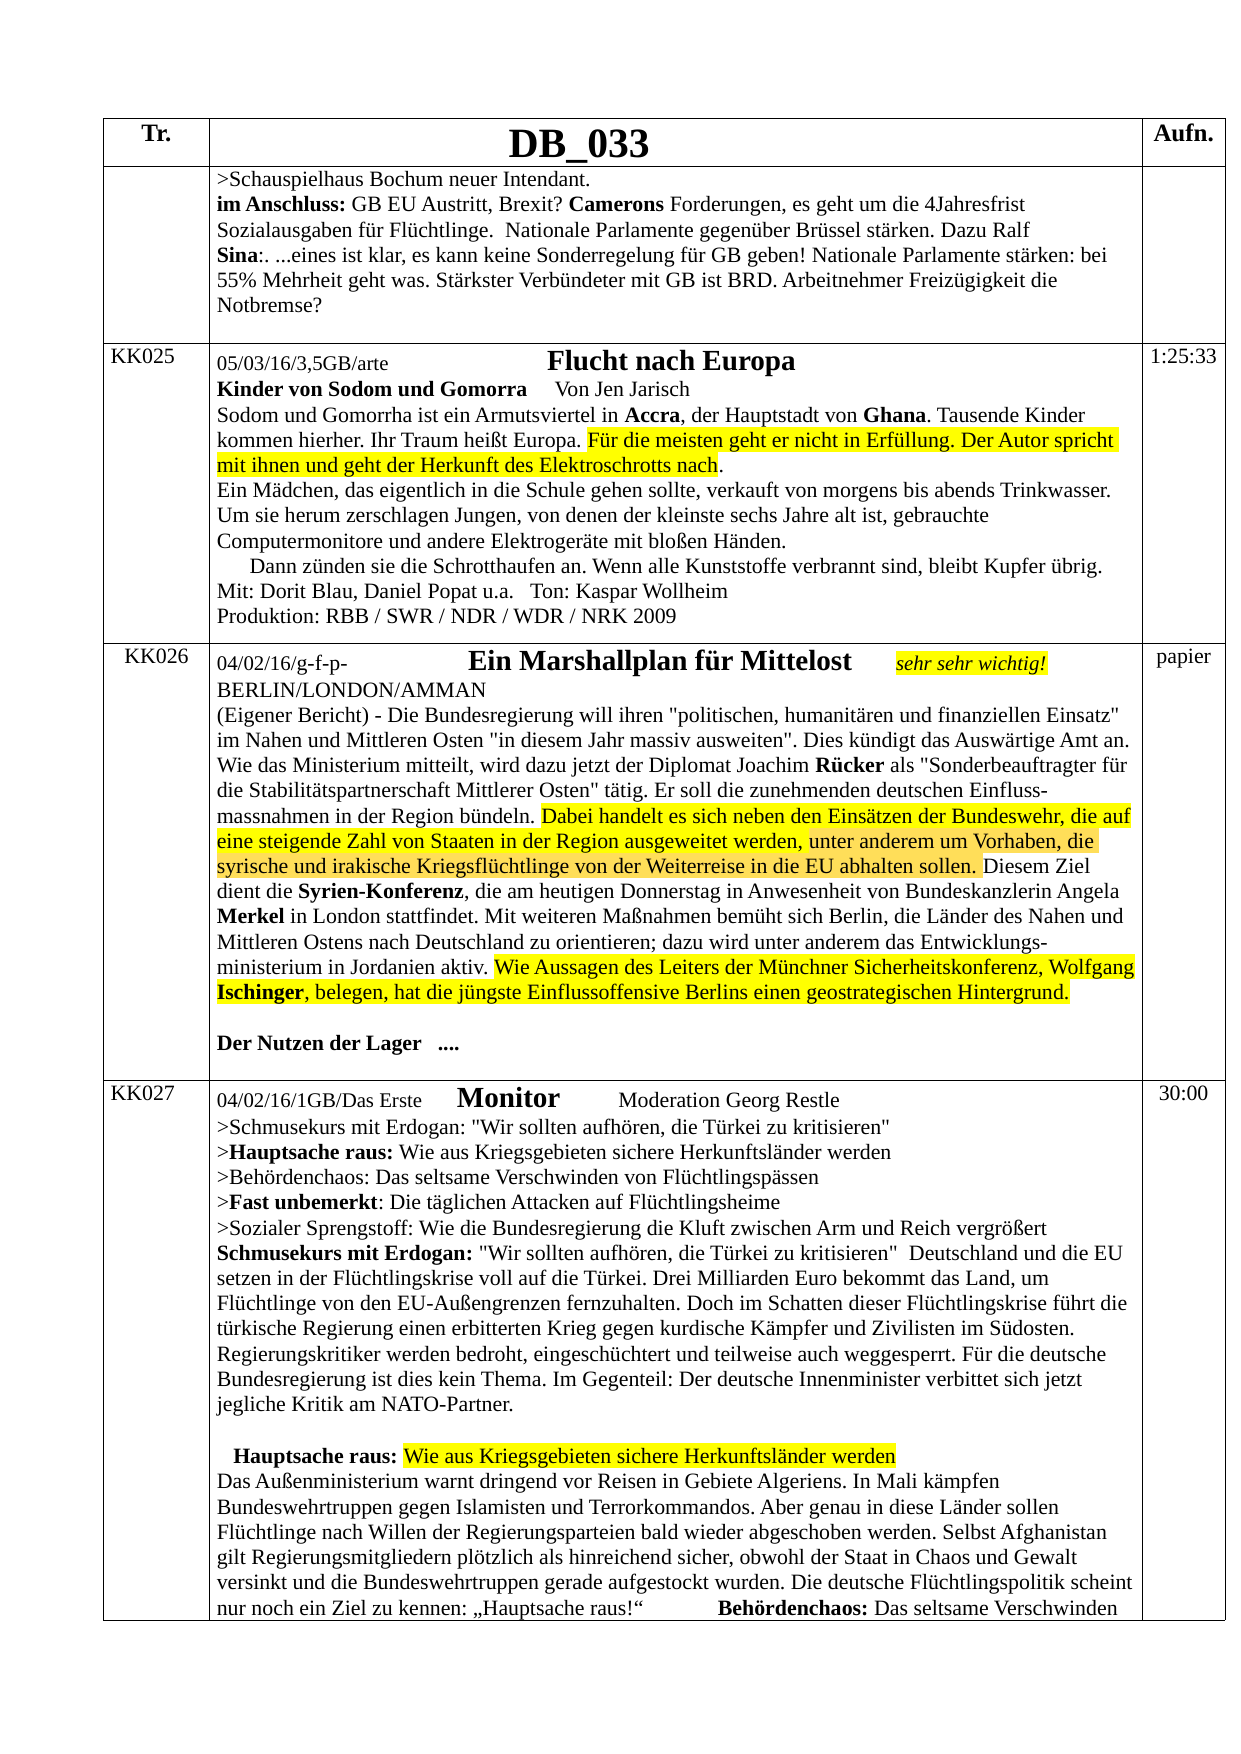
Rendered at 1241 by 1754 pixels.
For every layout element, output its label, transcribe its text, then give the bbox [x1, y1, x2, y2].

table_cell [104, 167, 209, 343]
table_cell >Schauspielhaus Bochum neuer Intendant. im Anschluss: GB EU Austritt, Brexit? Camerons Forderungen, es geht um die 4Jahresfrist Sozialausgaben für Flüchtlinge. Nationale Parlamente gegenüber Brüssel stärken. Dazu Ralf Sina:. ...eines ist klar, es kann keine Sonderregelung für GB geben! Nationale Parlamente stärken: bei 55% Mehrheit geht was. Stärkster Verbündeter mit GB ist BRD. Arbeitnehmer Freizügigkeit die Notbremse? [210, 167, 1142, 343]
table_cell papier [1143, 644, 1225, 1080]
table_cell 04/02/16/g-f-p- Ein Marshallplan für Mittelost sehr sehr wichtig! BERLIN/LONDON/AMMAN (Eigener Bericht) - Die Bundesregierung will ihren "politischen, humanitären und finanziellen Einsatz" im Nahen und Mittleren Osten "in diesem Jahr massiv ausweiten". Dies kündigt das Auswärtige Amt an. Wie das Ministerium mitteilt, wird dazu jetzt der Diplomat Joachim Rücker als "Sonderbeauftragter für die Stabilitätspartnerschaft Mittlerer Osten" tätig. Er soll die zunehmenden deutschen Einfluss-massnahmen in der Region bündeln. Dabei handelt es sich neben den Einsätzen der Bundeswehr, die auf eine steigende Zahl von Staaten in der Region ausgeweitet werden, unter anderem um Vorhaben, die syrische und irakische Kriegsflüchtlinge von der Weiterreise in die EU abhalten sollen. Diesem Ziel dient die Syrien-Konferenz, die am heutigen Donnerstag in Anwesenheit von Bundeskanzlerin Angela Merkel in London stattfindet. Mit weiteren Maßnahmen bemüht sich Berlin, die Länder des Nahen und Mittleren Ostens nach Deutschland zu orientieren; dazu wird unter anderem das Entwicklungs-ministerium in Jordanien aktiv. Wie Aussagen des Leiters der Münchner Sicherheitskonferenz, Wolfgang Ischinger, belegen, hat die jüngste Einflussoffensive Berlins einen geostrategischen Hintergrund. Der Nutzen der Lager .... [210, 644, 1142, 1080]
table_cell [1143, 167, 1225, 343]
table_cell 04/02/16/1GB/Das Erste Monitor Moderation Georg Restle >Schmusekurs mit Erdogan: "Wir sollten aufhören, die Türkei zu kritisieren" >Hauptsache raus: Wie aus Kriegsgebieten sichere Herkunftsländer werden >Behördenchaos: Das seltsame Verschwinden von Flüchtlingspässen >Fast unbemerkt: Die täglichen Attacken auf Flüchtlingsheime >Sozialer Sprengstoff: Wie die Bundesregierung die Kluft zwischen Arm und Reich vergrößert Schmusekurs mit Erdogan: "Wir sollten aufhören, die Türkei zu kritisieren" Deutschland und die EU setzen in der Flüchtlingskrise voll auf die Türkei. Drei Milliarden Euro bekommt das Land, um Flüchtlinge von den EU-Außengrenzen fernzuhalten. Doch im Schatten dieser Flüchtlingskrise führt die türkische Regierung einen erbitterten Krieg gegen kurdische Kämpfer und Zivilisten im Südosten. Regierungskritiker werden bedroht, eingeschüchtert und teilweise auch weggesperrt. Für die deutsche Bundesregierung ist dies kein Thema. Im Gegenteil: Der deutsche Innenminister verbittet sich jetzt jegliche Kritik am NATO-Partner. Hauptsache raus: Wie aus Kriegsgebieten sichere Herkunftsländer werden Das Außenministerium warnt dringend vor Reisen in Gebiete Algeriens. In Mali kämpfen Bundeswehrtruppen gegen Islamisten und Terrorkommandos. Aber genau in diese Länder sollen Flüchtlinge nach Willen der Regierungsparteien bald wieder abgeschoben werden. Selbst Afghanistan gilt Regierungsmitgliedern plötzlich als hinreichend sicher, obwohl der Staat in Chaos und Gewalt versinkt und die Bundeswehrtruppen gerade aufgestockt wurden. Die deutsche Flüchtlingspolitik scheint nur noch ein Ziel zu kennen: „Hauptsache raus!“ Behördenchaos: Das seltsame Verschwinden [210, 1081, 1142, 1620]
table_cell KK027 [104, 1081, 209, 1620]
table_header DB_033 [210, 119, 1142, 166]
table_cell KK025 [104, 344, 209, 643]
table_cell KK026 [104, 644, 209, 1080]
table_header Aufn. [1143, 119, 1225, 166]
table_cell 30:00 [1143, 1081, 1225, 1620]
table_cell 1:25:33 [1143, 344, 1225, 643]
table_header Tr. [104, 119, 209, 166]
table_cell 05/03/16/3,5GB/arte Flucht nach Europa Kinder von Sodom und Gomorra Von Jen Jarisch Sodom und Gomorrha ist ein Armutsviertel in Accra, der Hauptstadt von Ghana. Tausende Kinder kommen hierher. Ihr Traum heißt Europa. Für die meisten geht er nicht in Erfüllung. Der Autor spricht mit ihnen und geht der Herkunft des Elektroschrotts nach. Ein Mädchen, das eigentlich in die Schule gehen sollte, verkauft von morgens bis abends Trinkwasser. Um sie herum zerschlagen Jungen, von denen der kleinste sechs Jahre alt ist, gebrauchte Computermonitore und andere Elektrogeräte mit bloßen Händen. Dann zünden sie die Schrotthaufen an. Wenn alle Kunststoffe verbrannt sind, bleibt Kupfer übrig. Mit: Dorit Blau, Daniel Popat u.a. Ton: Kaspar Wollheim Produktion: RBB / SWR / NDR / WDR / NRK 2009 [210, 344, 1142, 643]
